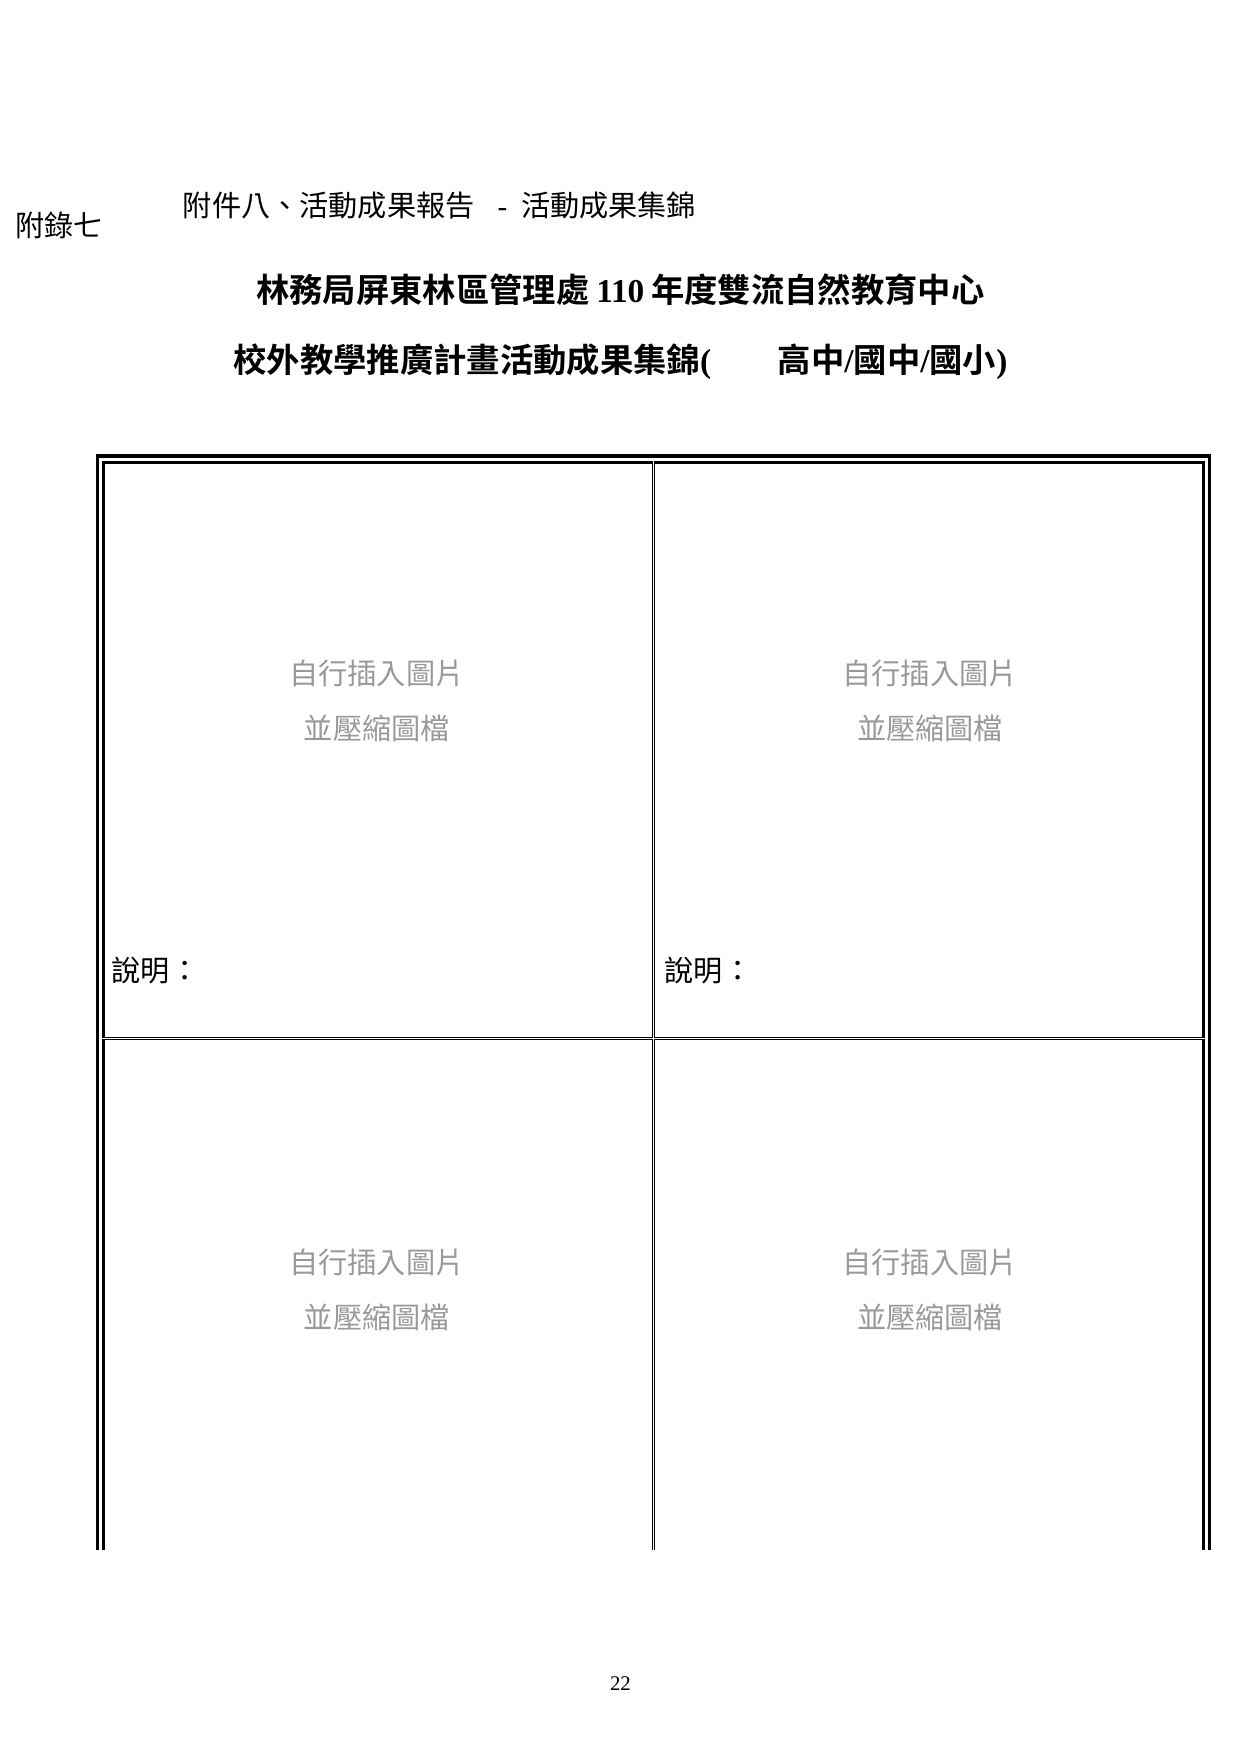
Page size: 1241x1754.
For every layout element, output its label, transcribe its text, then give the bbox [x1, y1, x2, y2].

table_cell 自行插入圖片 並壓縮圖檔 [105, 1040, 652, 1550]
table_cell 說明： [105, 948, 652, 1037]
table_header 自行插入圖片 並壓縮圖檔 [100, 458, 653, 948]
text [0, 185, 135, 269]
table_header 自行插入圖片 並壓縮圖檔 [653, 458, 1206, 948]
table_cell 說明： [655, 948, 1202, 1037]
table_cell 自行插入圖片 並壓縮圖檔 [655, 1040, 1202, 1550]
text 校外教學推廣計畫活動成果集錦( 高中/國中/國小) [183, 333, 1058, 382]
text 林務局屏東林區管理處110年度雙流自然教育中心 [183, 264, 1058, 312]
text 附錄七 [15, 203, 120, 245]
